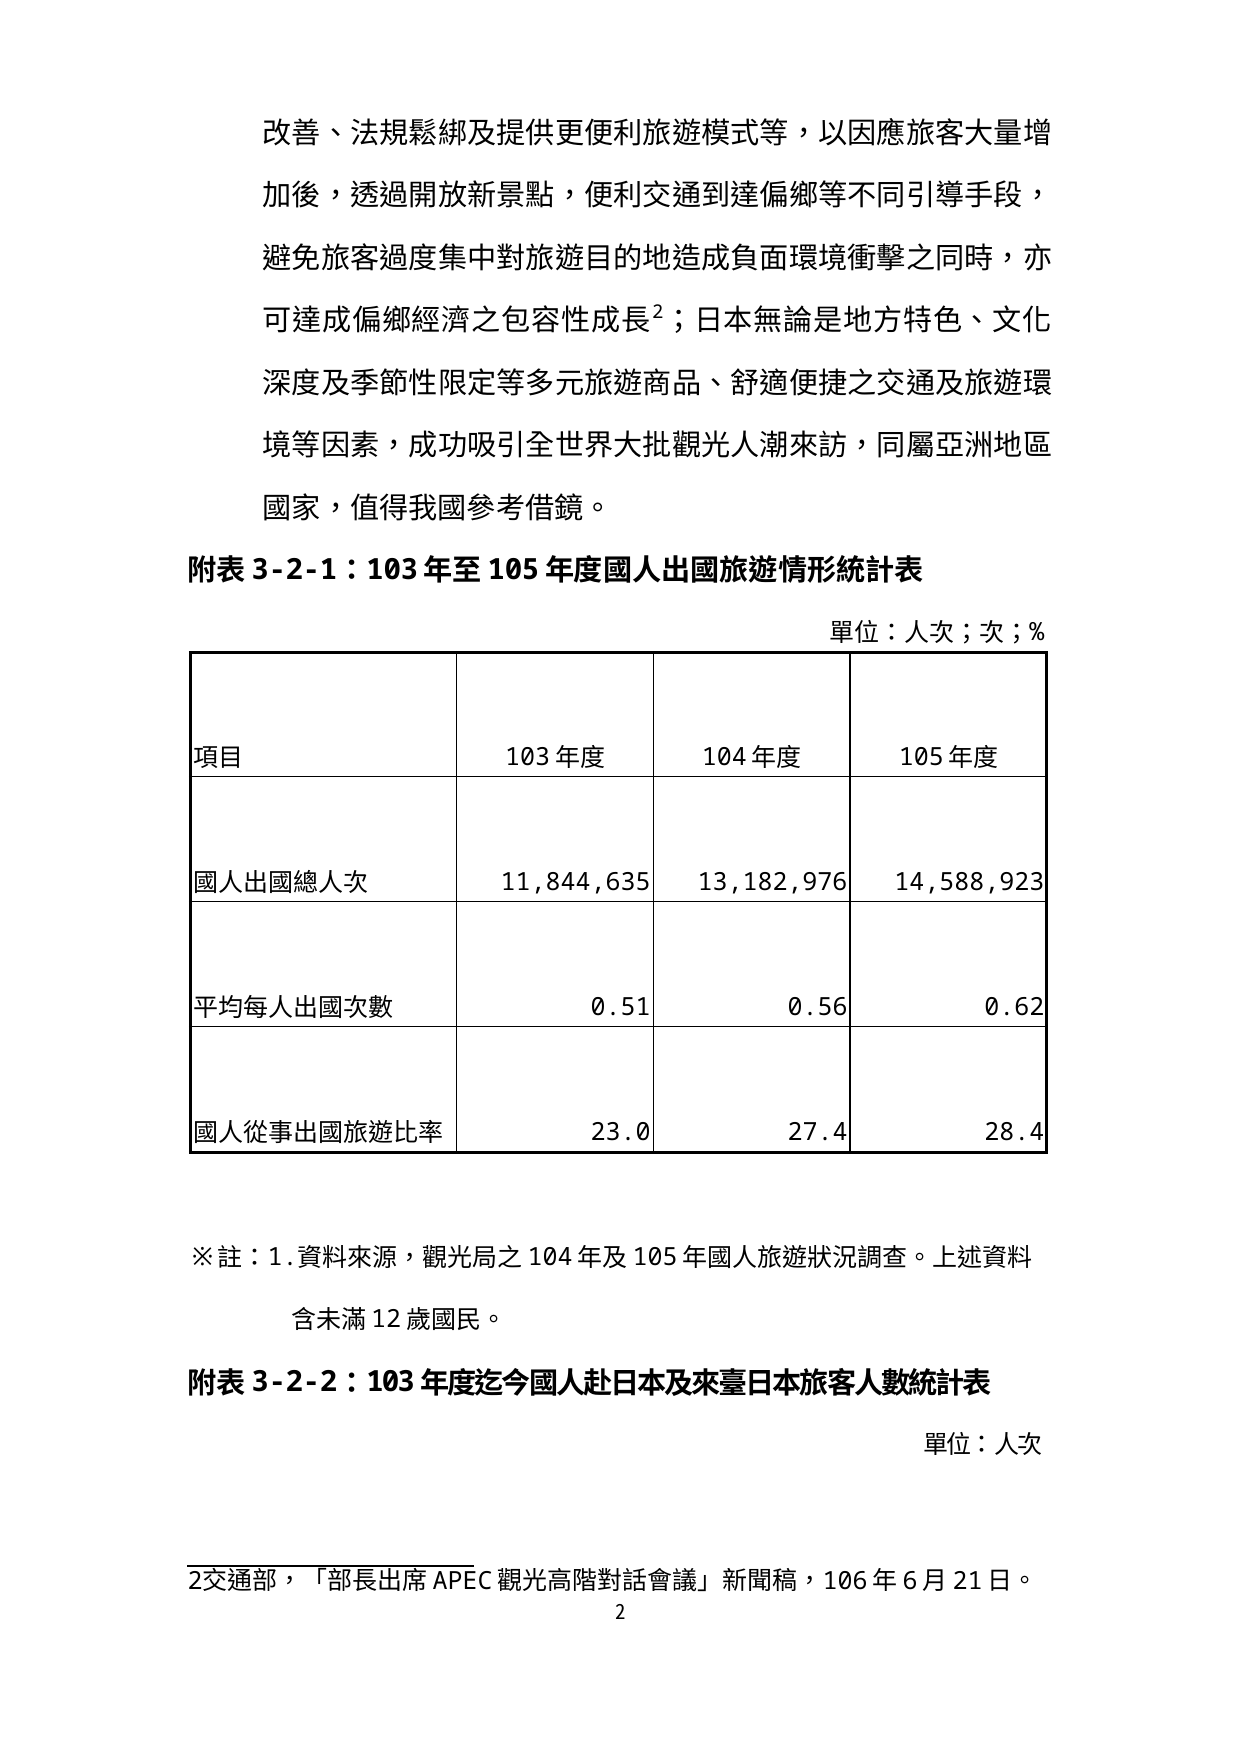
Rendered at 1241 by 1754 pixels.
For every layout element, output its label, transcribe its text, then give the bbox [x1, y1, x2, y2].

table_cell 國人從事出國旅遊比率 [192, 1027, 456, 1151]
table_cell 23.0 [457, 1027, 653, 1151]
text 附表3-2-2：103年度迄今國人赴日本及來臺日本旅客人數統計表 [187, 1339, 1090, 1401]
table_header 103年度 [457, 654, 653, 776]
text 交通部，「部長出席APEC觀光高階對話會議」新聞稿，106年6月21日。 [187, 1566, 1053, 1595]
text 單位：人次 [187, 1401, 1044, 1464]
table_cell 0.62 [851, 902, 1045, 1026]
table_cell 0.51 [457, 902, 653, 1026]
table_cell 11,844,635 [457, 777, 653, 901]
table_header 104年度 [654, 654, 849, 776]
table_cell 國人出國總人次 [192, 777, 456, 901]
table_cell 27.4 [654, 1027, 849, 1151]
table_cell 平均每人出國次數 [192, 902, 456, 1026]
text 單位：人次；次；% [187, 589, 1044, 651]
text 改善、法規鬆綁及提供更便利旅遊模式等，以因應旅客大量增加後，透過開放新景點，便利交通到達偏鄉等不同引導手段，避免旅客過度集中對旅遊目的地造成負面環境衝擊之同時，亦可達成偏鄉經濟之包容性成長；日本無論是地方特色、文化深度及季節性限定等多元旅遊商品、舒適便捷之交通及旅遊環境等因素，成功吸引全世界大批觀光人潮來訪，同屬亞洲地區國家，值得我國參考借鏡。 [262, 89, 1053, 526]
text 附表3-2-1：103年至105年度國人出國旅遊情形統計表 [187, 526, 1090, 589]
table_header 105年度 [851, 654, 1045, 776]
table_cell 14,588,923 [851, 777, 1045, 901]
table_cell 0.56 [654, 902, 849, 1026]
table_header 項目 [192, 654, 456, 776]
table_cell 28.4 [851, 1027, 1045, 1151]
text ※註：1.資料來源，觀光局之104年及105年國人旅遊狀況調查。上述資料含未滿12歲國民。 [187, 1214, 1053, 1339]
table_cell 13,182,976 [654, 777, 849, 901]
